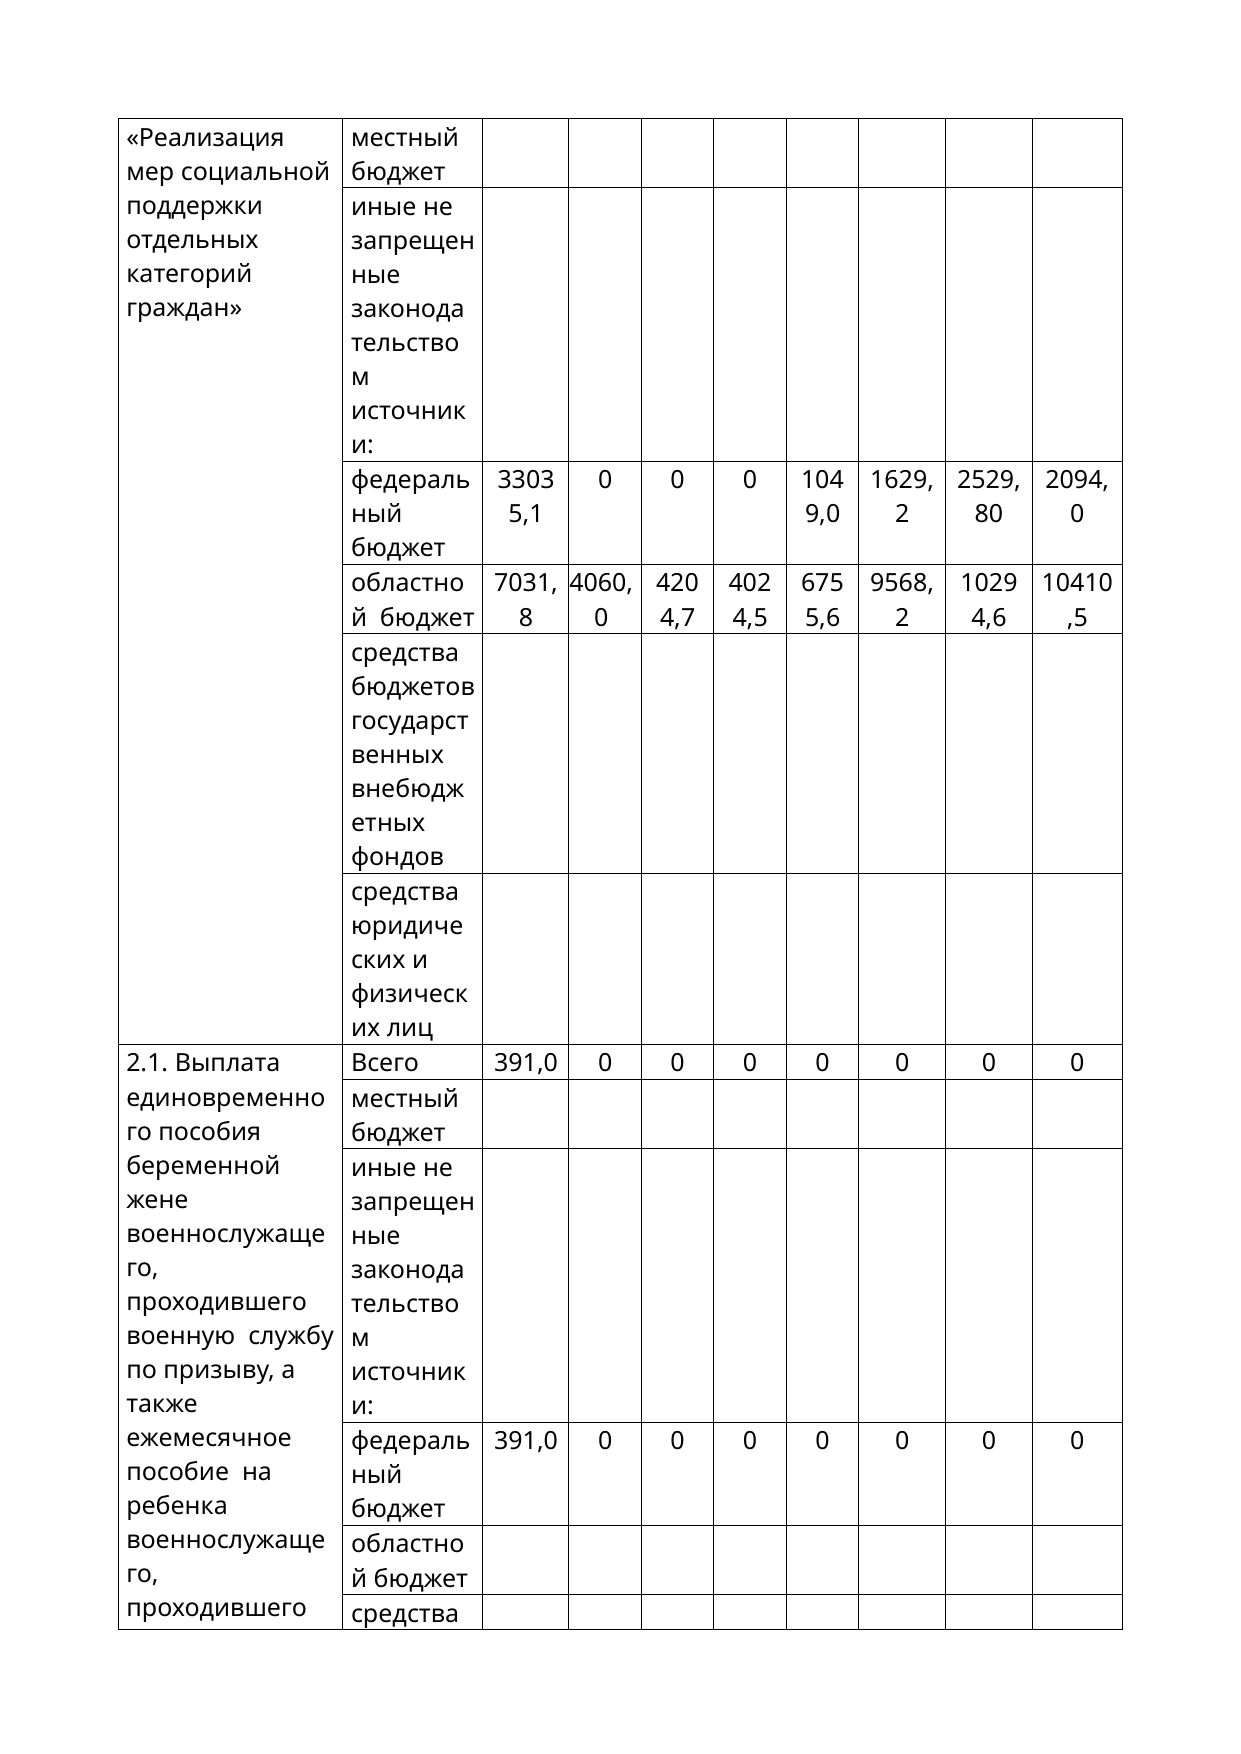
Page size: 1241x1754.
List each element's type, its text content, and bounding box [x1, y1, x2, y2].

table_cell 6755,6 [787, 565, 858, 633]
table_cell 1049,0 [787, 462, 858, 564]
table_cell [946, 1080, 1032, 1148]
table_cell 33035,1 [483, 462, 568, 564]
table_cell [569, 1080, 641, 1148]
table_cell 0 [787, 1423, 858, 1525]
table_cell [946, 874, 1032, 1044]
table_cell [859, 188, 945, 461]
table_cell 0 [569, 1045, 641, 1079]
table_cell областной бюджет [343, 1526, 482, 1594]
table_cell иные не запрещенные законодательством источники: [343, 1149, 482, 1422]
table_cell [946, 119, 1032, 187]
table_cell [483, 119, 568, 187]
table_cell 0 [569, 1423, 641, 1525]
table_cell [569, 874, 641, 1044]
table_cell 9568,2 [859, 565, 945, 633]
table_cell [714, 1526, 786, 1594]
table_cell 1629,2 [859, 462, 945, 564]
table_cell 0 [714, 1045, 786, 1079]
table_cell средства юридических и физических лиц [343, 874, 482, 1044]
table_cell [1033, 1595, 1122, 1629]
table_cell [787, 188, 858, 461]
table_cell средства [343, 1595, 482, 1629]
table_cell [642, 188, 713, 461]
table_cell 0 [714, 1423, 786, 1525]
table_cell [946, 1595, 1032, 1629]
table_cell 4060,0 [569, 565, 641, 633]
table_cell [859, 1080, 945, 1148]
table_cell [569, 188, 641, 461]
table_cell [569, 634, 641, 873]
table_cell [714, 1149, 786, 1422]
table_cell [787, 1080, 858, 1148]
table_cell [787, 634, 858, 873]
table_cell 0 [859, 1423, 945, 1525]
table_cell [483, 1526, 568, 1594]
table_cell 0 [1033, 1423, 1122, 1525]
table_cell [859, 634, 945, 873]
table_cell 0 [859, 1045, 945, 1079]
table_cell [1033, 1080, 1122, 1148]
table_cell 0 [1033, 1045, 1122, 1079]
table_cell [1033, 119, 1122, 187]
table_cell средства бюджетов государственных внебюджетных фондов [343, 634, 482, 873]
table_cell [1033, 874, 1122, 1044]
table_cell 0 [946, 1423, 1032, 1525]
table_cell [483, 1595, 568, 1629]
table_cell 2529,80 [946, 462, 1032, 564]
table_cell 0 [642, 1423, 713, 1525]
table_cell 391,0 [483, 1045, 568, 1079]
table_cell [859, 1149, 945, 1422]
table_cell [483, 188, 568, 461]
table_cell [859, 874, 945, 1044]
table_cell 391,0 [483, 1423, 568, 1525]
table_cell [787, 1595, 858, 1629]
table_cell [569, 1149, 641, 1422]
table_cell [569, 1595, 641, 1629]
table_cell [714, 1595, 786, 1629]
table_cell [1033, 188, 1122, 461]
table_cell [859, 1595, 945, 1629]
table_cell [1033, 1526, 1122, 1594]
table_cell [787, 1526, 858, 1594]
table_cell [946, 1149, 1032, 1422]
table_cell [642, 874, 713, 1044]
table_cell 0 [642, 462, 713, 564]
table_cell [946, 634, 1032, 873]
table_cell [642, 1595, 713, 1629]
table_cell [787, 119, 858, 187]
table_cell 2.1. Выплата единовременного пособия беременной жене военнослужащего, проходившего военную службу по призыву, а также ежемесячное пособие на ребенка военнослужащего, проходившего [119, 1045, 342, 1629]
table_cell [859, 1526, 945, 1594]
table_cell [642, 634, 713, 873]
table_cell местный бюджет [343, 1080, 482, 1148]
table_cell [642, 1526, 713, 1594]
table_cell 10294,6 [946, 565, 1032, 633]
table_cell 0 [714, 462, 786, 564]
table_cell федеральный бюджет [343, 462, 482, 564]
table_cell [714, 634, 786, 873]
table_cell областной бюджет [343, 565, 482, 633]
table_cell 0 [946, 1045, 1032, 1079]
table_cell 0 [569, 462, 641, 564]
table_cell [787, 1149, 858, 1422]
table_cell [946, 188, 1032, 461]
table_cell [1033, 634, 1122, 873]
table_cell [714, 188, 786, 461]
table_cell 4204,7 [642, 565, 713, 633]
table_cell 2094,0 [1033, 462, 1122, 564]
table_cell 10410,5 [1033, 565, 1122, 633]
table_cell [483, 1149, 568, 1422]
table_cell [1033, 1149, 1122, 1422]
table_cell [859, 119, 945, 187]
table_cell [483, 1080, 568, 1148]
table_cell 4024,5 [714, 565, 786, 633]
table_cell [787, 874, 858, 1044]
table_cell местный бюджет [343, 119, 482, 187]
table_cell [569, 1526, 641, 1594]
table_cell 0 [787, 1045, 858, 1079]
table_cell [642, 119, 713, 187]
table_cell [714, 874, 786, 1044]
table_cell [714, 1080, 786, 1148]
table_cell [483, 634, 568, 873]
table_cell Всего [343, 1045, 482, 1079]
table_cell 0 [642, 1045, 713, 1079]
table_cell [642, 1080, 713, 1148]
table_cell [946, 1526, 1032, 1594]
table_cell федеральный бюджет [343, 1423, 482, 1525]
table_cell [642, 1149, 713, 1422]
table_cell [714, 119, 786, 187]
table_cell 7031,8 [483, 565, 568, 633]
table_cell [483, 874, 568, 1044]
table_cell иные не запрещенные законодательством источники: [343, 188, 482, 461]
table_cell «Реализация мер социальной поддержки отдельных категорий граждан» [119, 119, 342, 1044]
table_cell [569, 119, 641, 187]
